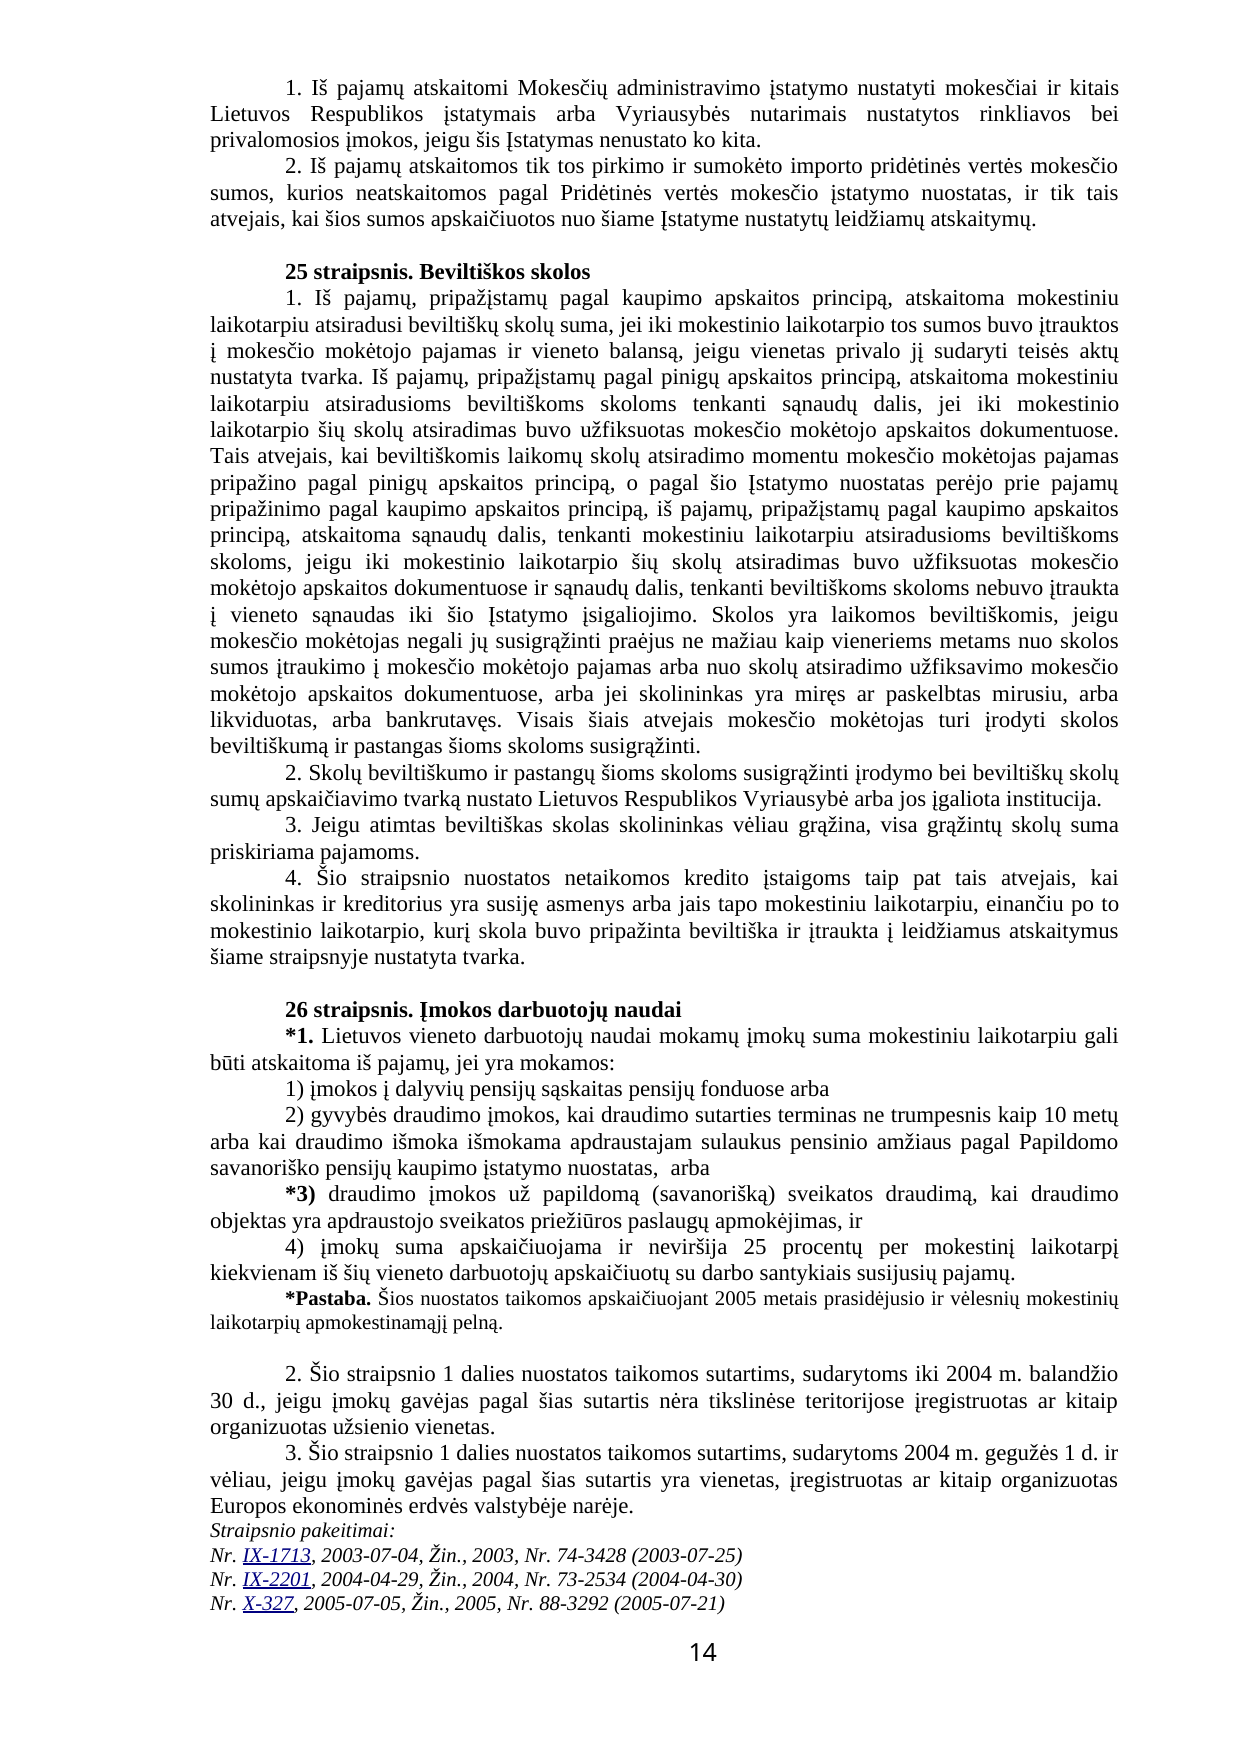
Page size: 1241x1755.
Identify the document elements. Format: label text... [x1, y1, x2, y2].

text Nr. IX-2201, 2004-04-29, Žin., 2004, Nr. 73-2534 (2004-04-30) [210, 1567, 1120, 1591]
text Nr. X-327, 2005-07-05, Žin., 2005, Nr. 88-3292 (2005-07-21) [210, 1591, 1120, 1615]
text 1. Iš pajamų, pripažįstamų pagal kaupimo apskaitos principą, atskaitoma mokestiniu laikotarpiu atsiradusi beviltiškų skolų suma, jei iki mokestinio laikotarpio tos sumos buvo įtrauktos į mokesčio mokėtojo pajamas ir vieneto balansą, jeigu vienetas privalo jį sudaryti teisės aktų nustatyta tvarka. Iš pajamų, pripažįstamų pagal pinigų apskaitos principą, atskaitoma mokestiniu laikotarpiu atsiradusioms beviltiškoms skoloms tenkanti sąnaudų dalis, jei iki mokestinio laikotarpio šių skolų atsiradimas buvo užfiksuotas mokesčio mokėtojo apskaitos dokumentuose. Tais atvejais, kai beviltiškomis laikomų skolų atsiradimo momentu mokesčio mokėtojas pajamas pripažino pagal pinigų apskaitos principą, o pagal šio Įstatymo nuostatas perėjo prie pajamų pripažinimo pagal kaupimo apskaitos principą, iš pajamų, pripažįstamų pagal kaupimo apskaitos principą, atskaitoma sąnaudų dalis, tenkanti mokestiniu laikotarpiu atsiradusioms beviltiškoms skoloms, jeigu iki mokestinio laikotarpio šių skolų atsiradimas buvo užfiksuotas mokesčio mokėtojo apskaitos dokumentuose ir sąnaudų dalis, tenkanti beviltiškoms skoloms nebuvo įtraukta į vieneto sąnaudas iki šio Įstatymo įsigaliojimo. Skolos yra laikomos beviltiškomis, jeigu mokesčio mokėtojas negali jų susigrąžinti praėjus ne mažiau kaip vieneriems metams nuo skolos sumos įtraukimo į mokesčio mokėtojo pajamas arba nuo skolų atsiradimo užfiksavimo mokesčio mokėtojo apskaitos dokumentuose, arba jei skolininkas yra miręs ar paskelbtas mirusiu, arba likviduotas, arba bankrutavęs. Visais šiais atvejais mokesčio mokėtojas turi įrodyti skolos beviltiškumą ir pastangas šioms skoloms susigrąžinti. [210, 284, 1120, 759]
text Straipsnio pakeitimai: [210, 1518, 1120, 1542]
text 25 straipsnis. Beviltiškos skolos [210, 258, 1120, 284]
text 4. Šio straipsnio nuostatos netaikomos kredito įstaigoms taip pat tais atvejais, kai skolininkas ir kreditorius yra susiję asmenys arba jais tapo mokestiniu laikotarpiu, einančiu po to mokestinio laikotarpio, kurį skola buvo pripažinta beviltiška ir įtraukta į leidžiamus atskaitymus šiame straipsnyje nustatyta tvarka. [210, 864, 1120, 969]
text 4) įmokų suma apskaičiuojama ir neviršija 25 procentų per mokestinį laikotarpį kiekvienam iš šių vieneto darbuotojų apskaičiuotų su darbo santykiais susijusių pajamų. [210, 1233, 1120, 1286]
text 26 straipsnis. Įmokos darbuotojų naudai [210, 996, 1120, 1022]
text 2. Skolų beviltiškumo ir pastangų šioms skoloms susigrąžinti įrodymo bei beviltiškų skolų sumų apskaičiavimo tvarką nustato Lietuvos Respublikos Vyriausybė arba jos įgaliota institucija. [210, 759, 1120, 811]
text 2. Iš pajamų atskaitomos tik tos pirkimo ir sumokėto importo pridėtinės vertės mokesčio sumos, kurios neatskaitomos pagal Pridėtinės vertės mokesčio įstatymo nuostatas, ir tik tais atvejais, kai šios sumos apskaičiuotos nuo šiame Įstatyme nustatytų leidžiamų atskaitymų. [210, 153, 1120, 232]
text 3. Šio straipsnio 1 dalies nuostatos taikomos sutartims, sudarytoms 2004 m. gegužės 1 d. ir vėliau, jeigu įmokų gavėjas pagal šias sutartis yra vienetas, įregistruotas ar kitaip organizuotas Europos ekonominės erdvės valstybėje narėje. [210, 1439, 1120, 1518]
text *1. Lietuvos vieneto darbuotojų naudai mokamų įmokų suma mokestiniu laikotarpiu gali būti atskaitoma iš pajamų, jei yra mokamos: [210, 1022, 1120, 1075]
text 1) įmokos į dalyvių pensijų sąskaitas pensijų fonduose arba [210, 1075, 1120, 1101]
text 2. Šio straipsnio 1 dalies nuostatos taikomos sutartims, sudarytoms iki 2004 m. balandžio 30 d., jeigu įmokų gavėjas pagal šias sutartis nėra tikslinėse teritorijose įregistruotas ar kitaip organizuotas užsienio vienetas. [210, 1360, 1120, 1439]
text 1. Iš pajamų atskaitomi Mokesčių administravimo įstatymo nustatyti mokesčiai ir kitais Lietuvos Respublikos įstatymais arba Vyriausybės nutarimais nustatytos rinkliavos bei privalomosios įmokos, jeigu šis Įstatymas nenustato ko kita. [210, 73, 1120, 153]
text Nr. IX-1713, 2003-07-04, Žin., 2003, Nr. 74-3428 (2003-07-25) [210, 1542, 1120, 1567]
text *3) draudimo įmokos už papildomą (savanorišką) sveikatos draudimą, kai draudimo objektas yra apdraustojo sveikatos priežiūros paslaugų apmokėjimas, ir [210, 1180, 1120, 1233]
text *Pastaba. Šios nuostatos taikomos apskaičiuojant 2005 metais prasidėjusio ir vėlesnių mokestinių laikotarpių apmokestinamąjį pelną. [210, 1286, 1120, 1334]
text 3. Jeigu atimtas beviltiškas skolas skolininkas vėliau grąžina, visa grąžintų skolų suma priskiriama pajamoms. [210, 811, 1120, 864]
text 2) gyvybės draudimo įmokos, kai draudimo sutarties terminas ne trumpesnis kaip 10 metų arba kai draudimo išmoka išmokama apdraustajam sulaukus pensinio amžiaus pagal Papildomo savanoriško pensijų kaupimo įstatymo nuostatas, arba [210, 1101, 1120, 1180]
